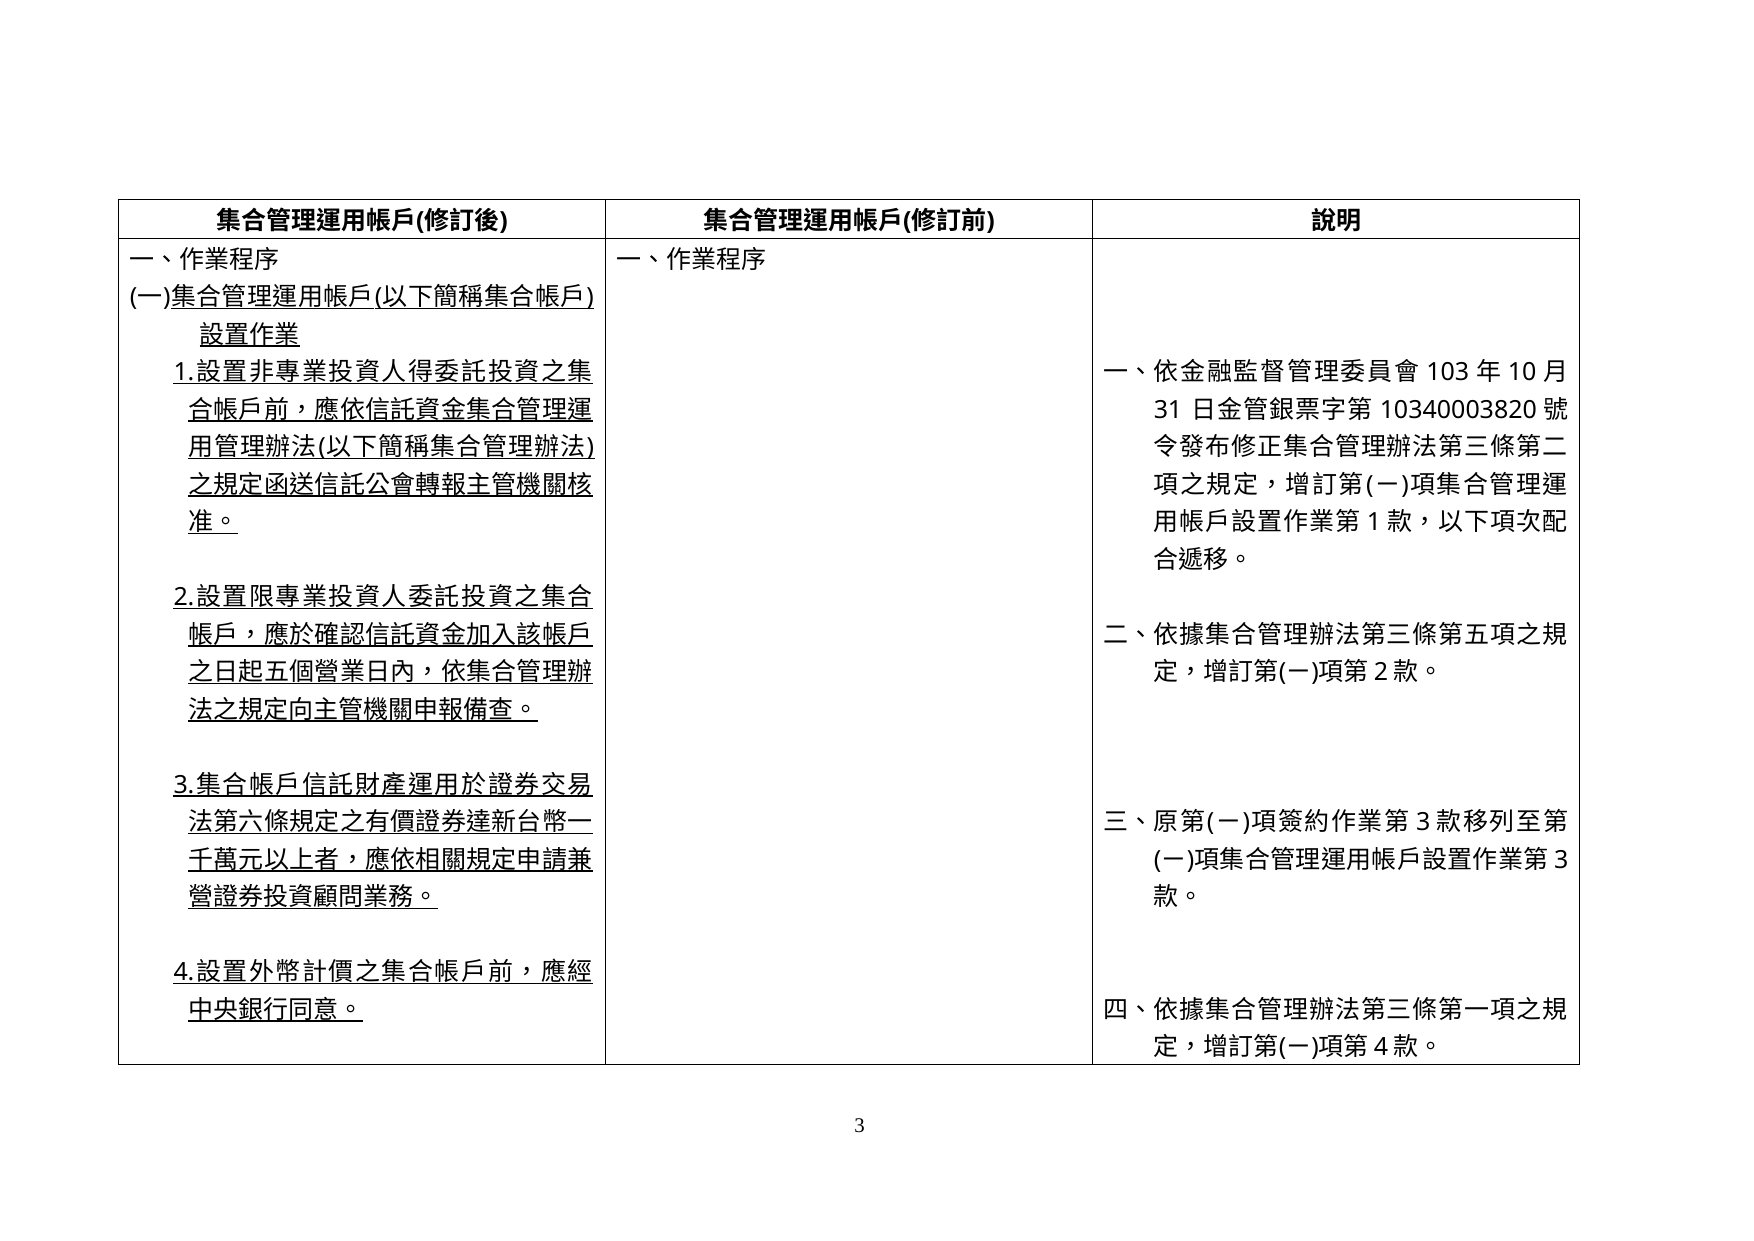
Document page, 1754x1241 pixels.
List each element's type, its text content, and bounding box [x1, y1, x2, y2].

table_header 集合管理運用帳戶(修訂前) [606, 200, 1092, 237]
table_header 說明 [1093, 200, 1579, 237]
table_cell 一、作業程序 [606, 239, 1092, 1063]
table_header 集合管理運用帳戶(修訂後) [119, 200, 605, 237]
table_cell 依金融監督管理委員會103年10月31 日金管銀票字第10340003820號令發布修正集合管理辦法第三條第二項之規定，增訂第(ㄧ)項集合管理運用帳戶設置作業第1款，以下項次配合遞移。 依據集合管理辦法第三條第五項之規定，增訂第(ㄧ)項第2款。 原第(ㄧ)項簽約作業第3款移列至第(ㄧ)項集合管理運用帳戶設置作業第3款。 依據集合管理辦法第三條第一項之規定，增訂第(ㄧ)項第4款。 依據集合管理辦法第十一條第一項之規定，及考量簽訂信託契約時亦應依「信託業防制洗錢及打擊資助恐怖主義注意事項範本」之規定確認客戶身分，修訂第(二)項第1款。 第(二)項第2款酌作文字修正。 移列第(ㄧ)項第3款。 修正項次。 修正項次。 修正項目名稱並移列第(五)項。 依據集合管理辦法第七條、第八條有關信託財產運用於存款、短期票券及債券標的應遵守之規定，參考原第(五)項第1款之作業程序修訂本項第1款。 考量集合管理辦法僅規範附條件交易對象之信用評等，至有關交易對象之選定及其交易額度、比率之設定等，則視各公司內部管理制度及集合帳戶是否應依全權委託投資業務之相關規定辦理自行訂定，爰刪除原第(四)項第2、3款。 刪除原第(五)項項目名稱。 依據集合管理辦法第七條第五款、第八條第五款有關附條件交易之交易相對人應符合之信用評等規定，參考原第(四)項第1款之作業程序修訂第(五)項第2款。 考量集合管理辦法就票、債券交易標的僅規範其信用評等，至有關票債券交易標的應經運用管理會議決議、交易額度、比率之設定等，則移至本項第3、5款另為規定，爰刪除原第(五)項第2、3款。 依集合管理辦法第九條有關集合帳戶信託財產之投資運用範圍以經主管機關核准或備查之管理及運用計畫所訂運用範圍為限，並應於約定條款與委託人約定，且應遵守集合管理辦法第九條之相關規定，訂定第(五)項第3款。 依據集合管理辦法第十條並參考原控制重點(十四)、(十五)，就集合帳戶應保持適當流動性之規定增訂第(五)項第4款。 原第(六)、(七)項移列第(五)項第5款並酌作文字修正。 考量就運用經理人須符合相關規定之資格已於通則(五)人員資格訂定相關控制重點，爰刪除原第(六)項第1款之作業程序，並配合調整目次。 刪除原第(七)項項目名稱。 參考原控制重點(十)，合併原作業程序第(七)項第1、3款並酌作文字修正，移列第(五)項第5款第(4)目。 刪除原第(七)項第2款，刪除理由同說明十二。 原第(九)項移列第六項。 依據集合管理辦法第十一條第一項第十款及第二十二條之規定，修正原第(九)項第2款，並移列第(六)項第1款。 原第(九)項第4款移列第(六)項第2款。 依據集合管理辦法第二十五條第一項之規定，修正原第(九)項第5款，並移列第(六)項第3款。 依據集合管理辦法第二十五條第二項後段之規定，增訂第(六)項第4款。 依據集合管理辦法第二十五條第二項及第四項之規定，增訂第(六)項第5款。 依據集合管理辦法第五條、第六條及第十六條之規定，增訂第(七)項第1款。 依據集合管理辦法第二十六條之規定，增訂第(七)項第2款。 移列第(六)項。 作業程序(三)、(四)已有訂定，爰刪除原第(九)項第1款。 移列第(六)項第1款。 鑒於集合管理辦法第十七條規定，就營運範圍或方法相同之信託資金為集合管理運用，不得另收報酬，另就信託契約簽訂時，有關信託報酬、各項費用與其收取方式已於通則訂定相關控制重點，爰刪除原第(九)項第3款。 移列第(六)項第2款。 移列第(六)項第3款。 [1093, 239, 1579, 1063]
table_cell 一、作業程序 (一)集合管理運用帳戶(以下簡稱集合帳戶)設置作業 1.設置非專業投資人得委託投資之集合帳戶前，應依信託資金集合管理運用管理辦法(以下簡稱集合管理辦法)之規定函送信託公會轉報主管機關核准。 2.設置限專業投資人委託投資之集合帳戶，應於確認信託資金加入該帳戶之日起五個營業日內，依集合管理辦法之規定向主管機關申報備查。 3.集合帳戶信託財產運用於證券交易法第六條規定之有價證券達新台幣一千萬元以上者，應依相關規定申請兼營證券投資顧問業務。 4.設置外幣計價之集合帳戶前，應經中央銀行同意。 [119, 239, 605, 1063]
